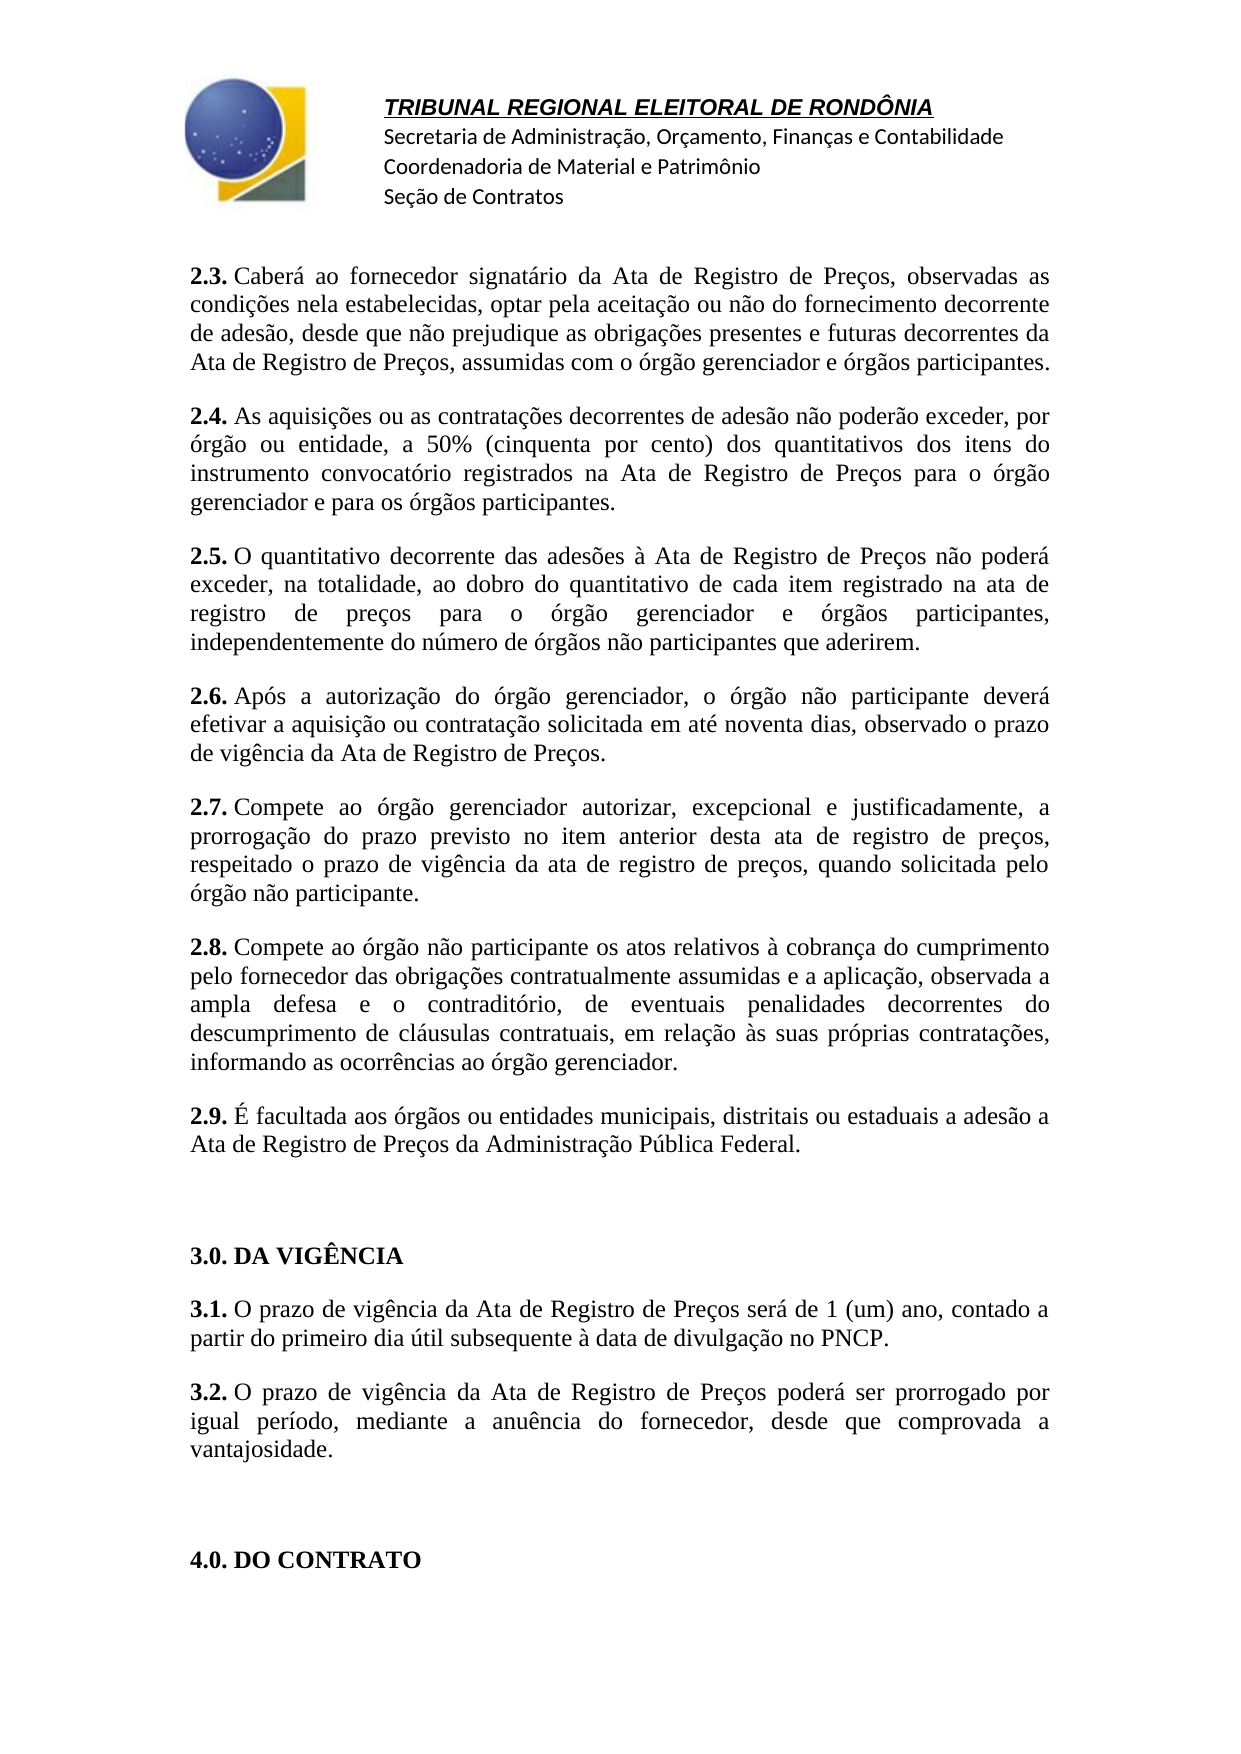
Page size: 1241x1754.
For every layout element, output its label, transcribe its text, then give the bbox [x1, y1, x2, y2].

text 2.6. Após a autorização do órgão gerenciador, o órgão não participante deverá efetivar a aquisição ou contratação solicitada em até noventa dias, observado o prazo de vigência da Ata de Registro de Preços. [190, 681, 1051, 767]
text 3.2. O prazo de vigência da Ata de Registro de Preços poderá ser prorrogado por igual período, mediante a anuência do fornecedor, desde que comprovada a vantajosidade. [190, 1377, 1051, 1463]
text 2.7. Compete ao órgão gerenciador autorizar, excepcional e justificadamente, a prorrogação do prazo previsto no item anterior desta ata de registro de preços, respeitado o prazo de vigência da ata de registro de preços, quando solicitada pelo órgão não participante. [190, 792, 1051, 907]
text 2.3. Caberá ao fornecedor signatário da Ata de Registro de Preços, observadas as condições nela estabelecidas, optar pela aceitação ou não do fornecimento decorrente de adesão, desde que não prejudique as obrigações presentes e futuras decorrentes da Ata de Registro de Preços, assumidas com o órgão gerenciador e órgãos participantes. [190, 261, 1051, 376]
text 3.0. DA VIGÊNCIA [190, 1241, 1051, 1269]
text 2.9. É facultada aos órgãos ou entidades municipais, distritais ou estaduais a adesão a Ata de Registro de Preços da Administração Pública Federal. [190, 1101, 1051, 1158]
text 4.0. DO CONTRATO [190, 1546, 1051, 1574]
text 3.1. O prazo de vigência da Ata de Registro de Preços será de 1 (um) ano, contado a partir do primeiro dia útil subsequente à data de divulgação no PNCP. [190, 1294, 1051, 1352]
text 2.4. As aquisições ou as contratações decorrentes de adesão não poderão exceder, por órgão ou entidade, a 50% (cinquenta por cento) dos quantitativos dos itens do instrumento convocatório registrados na Ata de Registro de Preços para o órgão gerenciador e para os órgãos participantes. [190, 401, 1051, 516]
text 2.5. O quantitativo decorrente das adesões à Ata de Registro de Preços não poderá exceder, na totalidade, ao dobro do quantitativo de cada item registrado na ata de registro de preços para o órgão gerenciador e órgãos participantes, independentemente do número de órgãos não participantes que aderirem. [190, 541, 1051, 656]
text 2.8. Compete ao órgão não participante os atos relativos à cobrança do cumprimento pelo fornecedor das obrigações contratualmente assumidas e a aplicação, observada a ampla defesa e o contraditório, de eventuais penalidades decorrentes do descumprimento de cláusulas contratuais, em relação às suas próprias contratações, informando as ocorrências ao órgão gerenciador. [190, 932, 1051, 1076]
